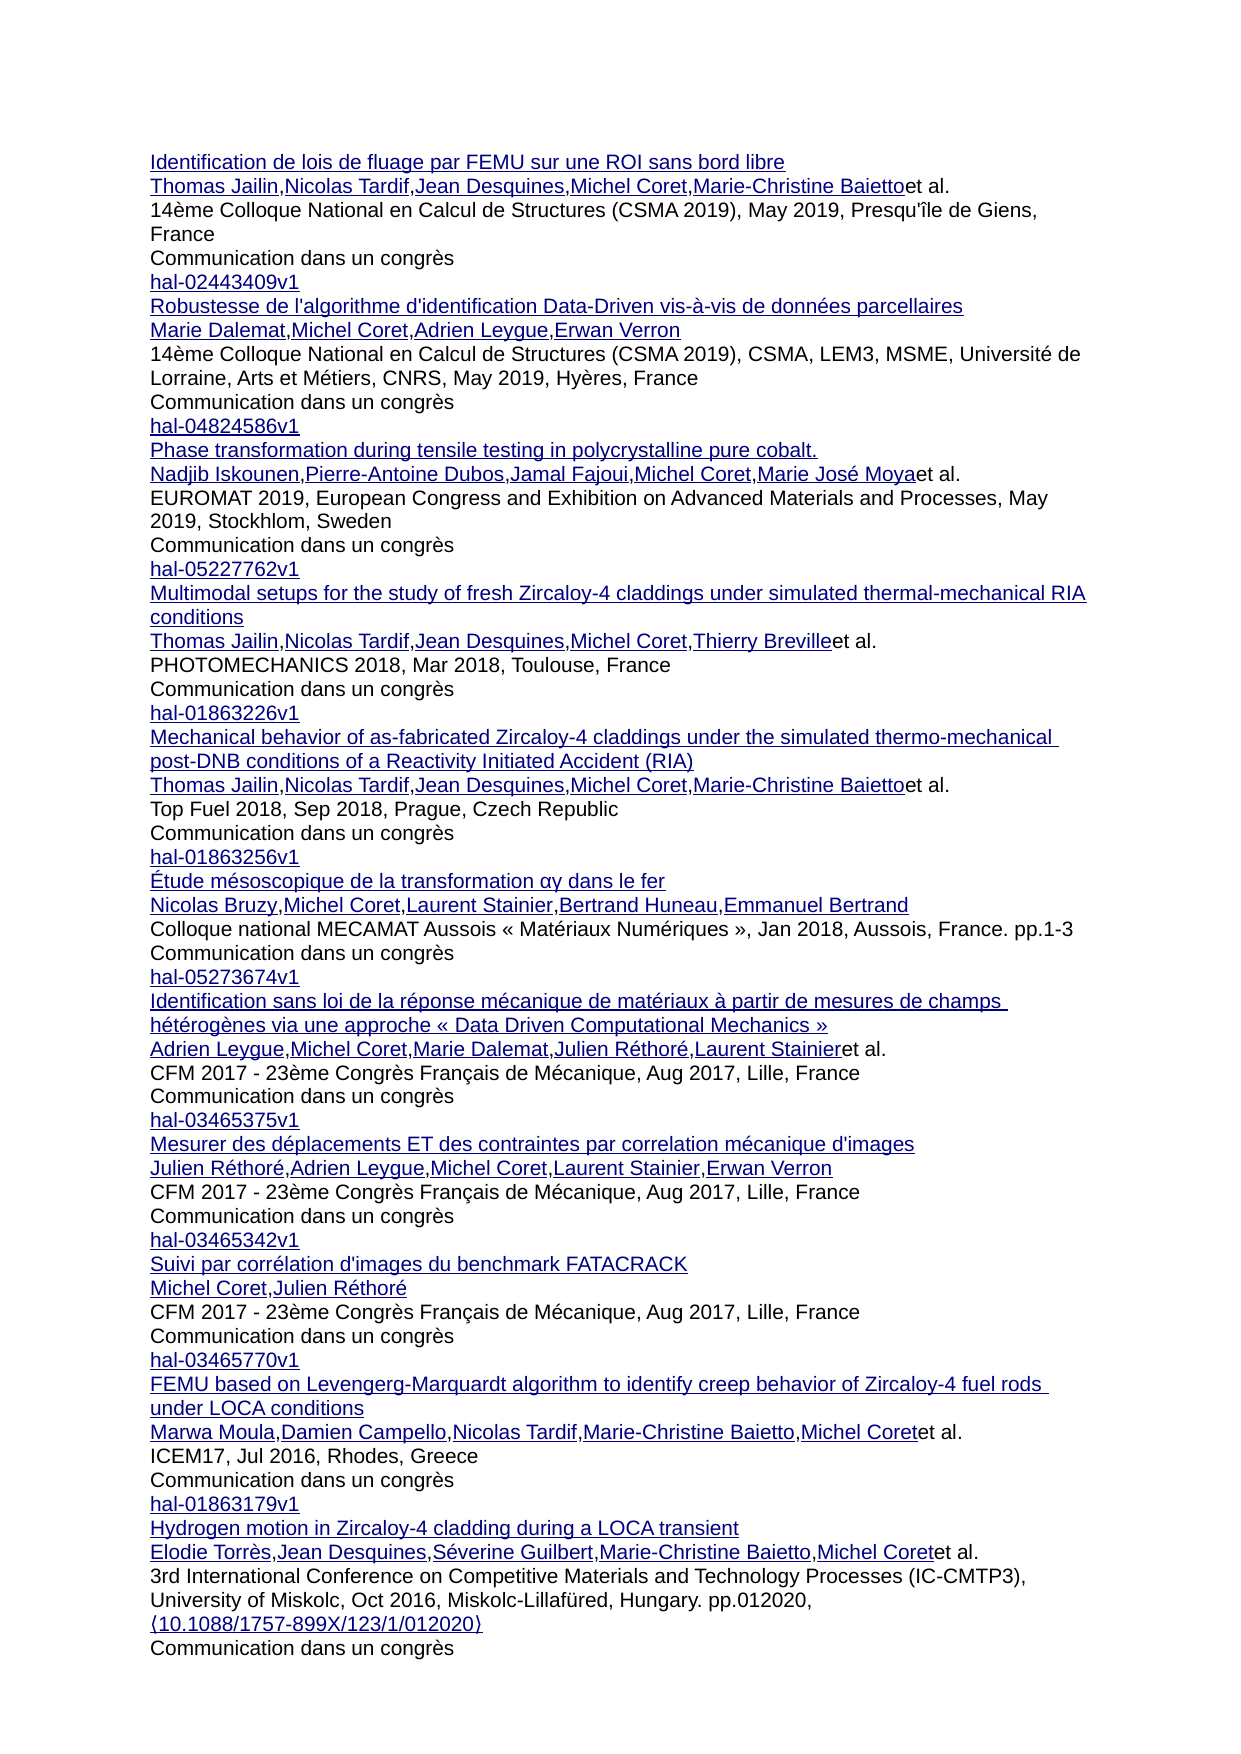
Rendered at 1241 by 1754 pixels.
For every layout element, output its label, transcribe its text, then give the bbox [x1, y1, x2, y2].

table_cell FEMU based on Levengerg-Marquardt algorithm to identify creep behavior of Zircaloy-4 fuel rods under LOCA conditions Marwa Moula,Damien Campello,Nicolas Tardif,Marie-Christine Baietto,Michel Coretet al. ICEM17, Jul 2016, Rhodes, Greece Communication dans un congrès hal-01863179v1 [150, 1372, 1090, 1516]
table_cell Mechanical behavior of as-fabricated Zircaloy-4 claddings under the simulated thermo-mechanical post-DNB conditions of a Reactivity Initiated Accident (RIA) Thomas Jailin,Nicolas Tardif,Jean Desquines,Michel Coret,Marie-Christine Baiettoet al. Top Fuel 2018, Sep 2018, Prague, Czech Republic Communication dans un congrès hal-01863256v1 [150, 725, 1090, 869]
table_cell Identification de lois de fluage par FEMU sur une ROI sans bord libre Thomas Jailin,Nicolas Tardif,Jean Desquines,Michel Coret,Marie-Christine Baiettoet al. 14ème Colloque National en Calcul de Structures (CSMA 2019), May 2019, Presqu'île de Giens, France Communication dans un congrès hal-02443409v1 [150, 150, 1090, 294]
table_cell Robustesse de l'algorithme d'identification Data-Driven vis-à-vis de données parcellaires Marie Dalemat,Michel Coret,Adrien Leygue,Erwan Verron 14ème Colloque National en Calcul de Structures (CSMA 2019), CSMA, LEM3, MSME, Université de Lorraine, Arts et Métiers, CNRS, May 2019, Hyères, France Communication dans un congrès hal-04824586v1 [150, 294, 1090, 437]
table_cell Mesurer des déplacements ET des contraintes par correlation mécanique d'images Julien Réthoré,Adrien Leygue,Michel Coret,Laurent Stainier,Erwan Verron CFM 2017 - 23ème Congrès Français de Mécanique, Aug 2017, Lille, France Communication dans un congrès hal-03465342v1 [150, 1132, 1090, 1252]
table_cell Étude mésoscopique de la transformation αγ dans le fer Nicolas Bruzy,Michel Coret,Laurent Stainier,Bertrand Huneau,Emmanuel Bertrand Colloque national MECAMAT Aussois « Matériaux Numériques », Jan 2018, Aussois, France. pp.1-3 Communication dans un congrès hal-05273674v1 [150, 869, 1090, 988]
table_cell Phase transformation during tensile testing in polycrystalline pure cobalt. Nadjib Iskounen,Pierre-Antoine Dubos,Jamal Fajoui,Michel Coret,Marie José Moyaet al. EUROMAT 2019, European Congress and Exhibition on Advanced Materials and Processes, May 2019, Stockhlom, Sweden Communication dans un congrès hal-05227762v1 [150, 438, 1090, 581]
table_cell Multimodal setups for the study of fresh Zircaloy-4 claddings under simulated thermal-mechanical RIA conditions Thomas Jailin,Nicolas Tardif,Jean Desquines,Michel Coret,Thierry Brevilleet al. PHOTOMECHANICS 2018, Mar 2018, Toulouse, France Communication dans un congrès hal-01863226v1 [150, 581, 1090, 725]
table_cell Hydrogen motion in Zircaloy-4 cladding during a LOCA transient Elodie Torrès,Jean Desquines,Séverine Guilbert,Marie-Christine Baietto,Michel Coretet al. 3rd International Conference on Competitive Materials and Technology Processes (IC-CMTP3), University of Miskolc, Oct 2016, Miskolc-Lillafüred, Hungary. pp.012020, ⟨10.1088/1757-899X/123/1/012020⟩ Communication dans un congrès [150, 1516, 1090, 1659]
table_cell Identification sans loi de la réponse mécanique de matériaux à partir de mesures de champs hétérogènes via une approche « Data Driven Computational Mechanics » Adrien Leygue,Michel Coret,Marie Dalemat,Julien Réthoré,Laurent Stainieret al. CFM 2017 - 23ème Congrès Français de Mécanique, Aug 2017, Lille, France Communication dans un congrès hal-03465375v1 [150, 989, 1090, 1132]
table_cell Suivi par corrélation d'images du benchmark FATACRACK Michel Coret,Julien Réthoré CFM 2017 - 23ème Congrès Français de Mécanique, Aug 2017, Lille, France Communication dans un congrès hal-03465770v1 [150, 1252, 1090, 1372]
